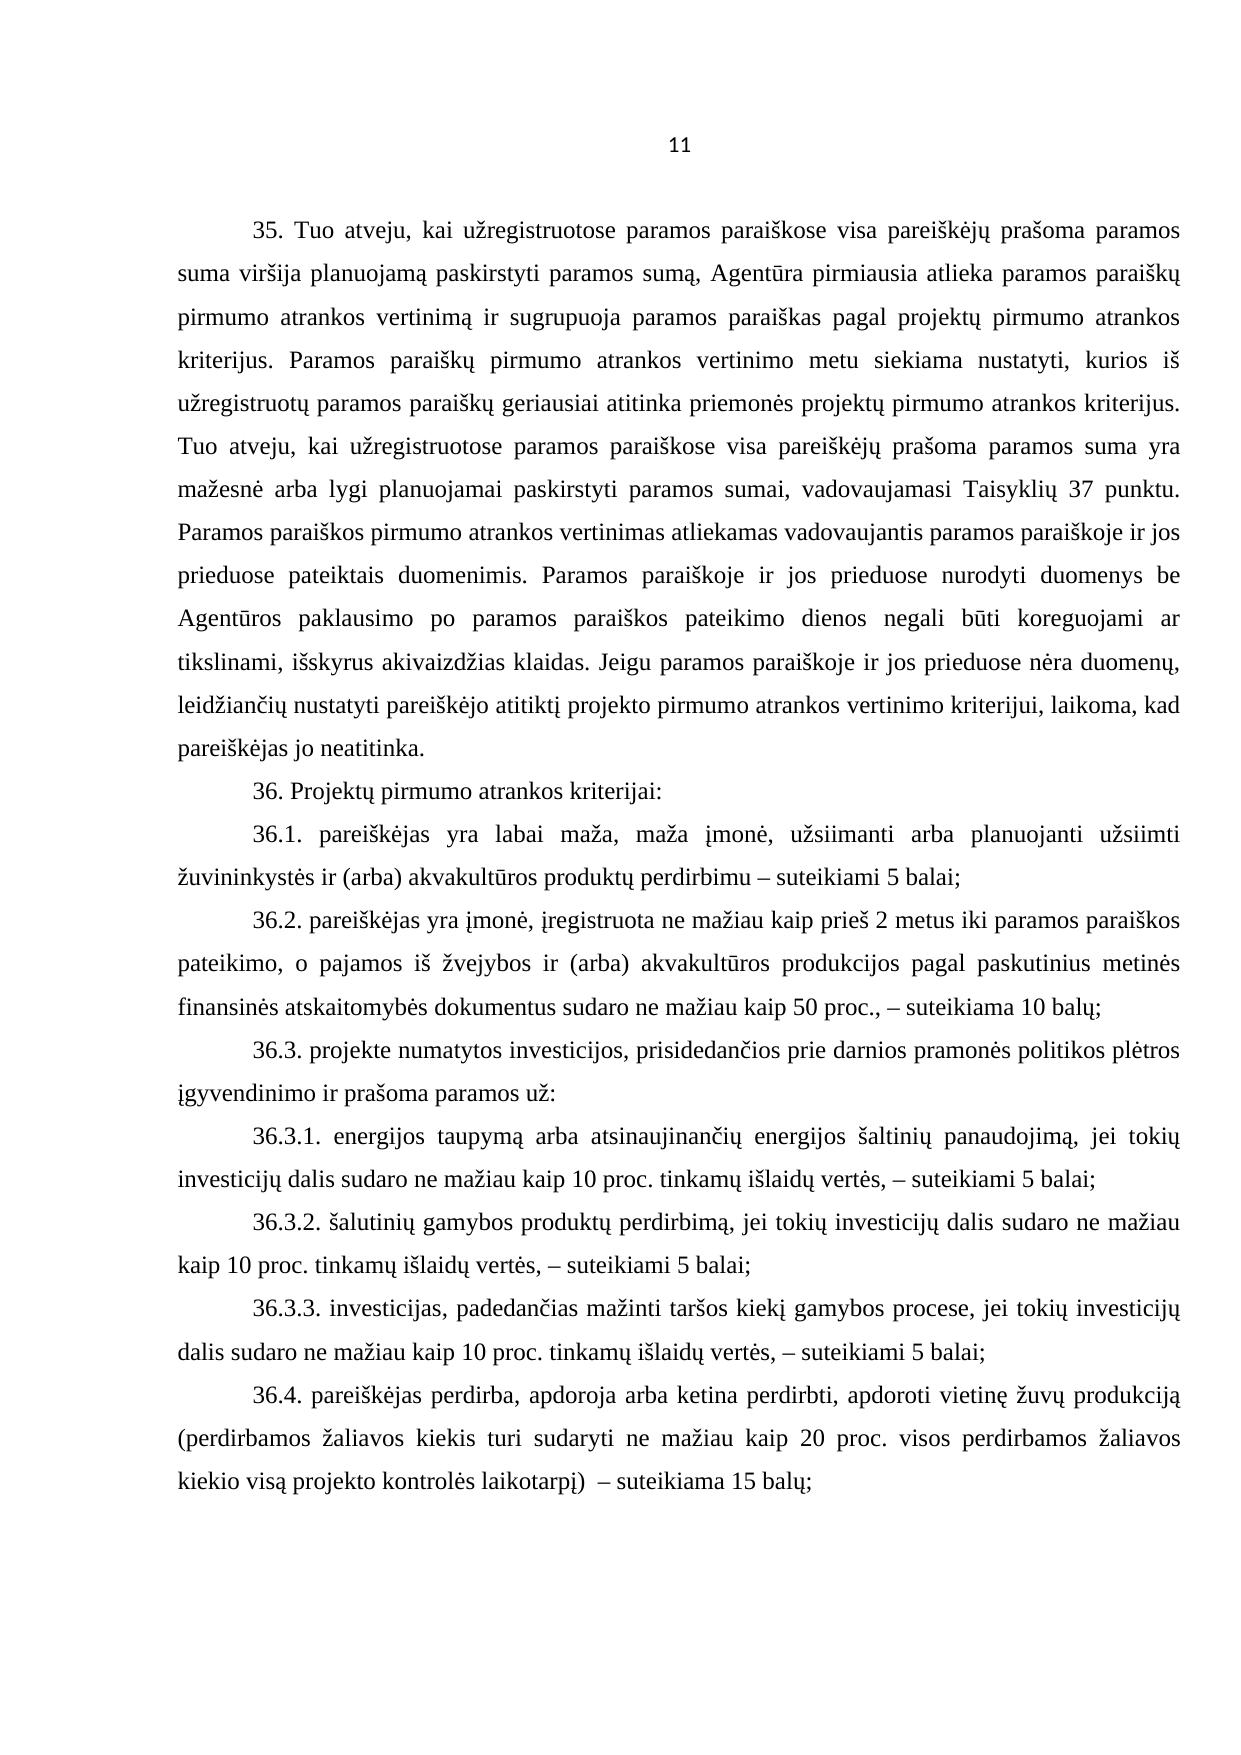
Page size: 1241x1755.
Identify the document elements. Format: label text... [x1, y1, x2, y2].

text 36.4. pareiškėjas perdirba, apdoroja arba ketina perdirbti, apdoroti vietinę žuvų produkciją (perdirbamos žaliavos kiekis turi sudaryti ne mažiau kaip 20 proc. visos perdirbamos žaliavos kiekio visą projekto kontrolės laikotarpį) – suteikiama 15 balų; [177, 1380, 1181, 1495]
text 36. Projektų pirmumo atrankos kriterijai: [177, 776, 1181, 805]
text 36.1. pareiškėjas yra labai maža, maža įmonė, užsiimanti arba planuojanti užsiimti žuvininkystės ir (arba) akvakultūros produktų perdirbimu – suteikiami 5 balai; [177, 819, 1181, 891]
text 36.2. pareiškėjas yra įmonė, įregistruota ne mažiau kaip prieš 2 metus iki paramos paraiškos pateikimo, o pajamos iš žvejybos ir (arba) akvakultūros produkcijos pagal paskutinius metinės finansinės atskaitomybės dokumentus sudaro ne mažiau kaip 50 proc., – suteikiama 10 balų; [177, 905, 1181, 1020]
text 36.3.1. energijos taupymą arba atsinaujinančių energijos šaltinių panaudojimą, jei tokių investicijų dalis sudaro ne mažiau kaip 10 proc. tinkamų išlaidų vertės, – suteikiami 5 balai; [177, 1121, 1181, 1193]
text 36.3.3. investicijas, padedančias mažinti taršos kiekį gamybos procese, jei tokių investicijų dalis sudaro ne mažiau kaip 10 proc. tinkamų išlaidų vertės, – suteikiami 5 balai; [177, 1293, 1181, 1365]
text 35. Tuo atveju, kai užregistruotose paramos paraiškose visa pareiškėjų prašoma paramos suma viršija planuojamą paskirstyti paramos sumą, Agentūra pirmiausia atlieka paramos paraiškų pirmumo atrankos vertinimą ir sugrupuoja paramos paraiškas pagal projektų pirmumo atrankos kriterijus. Paramos paraiškų pirmumo atrankos vertinimo metu siekiama nustatyti, kurios iš užregistruotų paramos paraiškų geriausiai atitinka priemonės projektų pirmumo atrankos kriterijus. Tuo atveju, kai užregistruotose paramos paraiškose visa pareiškėjų prašoma paramos suma yra mažesnė arba lygi planuojamai paskirstyti paramos sumai, vadovaujamasi Taisyklių 37 punktu. Paramos paraiškos pirmumo atrankos vertinimas atliekamas vadovaujantis paramos paraiškoje ir jos prieduose pateiktais duomenimis. Paramos paraiškoje ir jos prieduose nurodyti duomenys be Agentūros paklausimo po paramos paraiškos pateikimo dienos negali būti koreguojami ar tikslinami, išskyrus akivaizdžias klaidas. Jeigu paramos paraiškoje ir jos prieduose nėra duomenų, leidžiančių nustatyti pareiškėjo atitiktį projekto pirmumo atrankos vertinimo kriterijui, laikoma, kad pareiškėjas jo neatitinka. [177, 215, 1181, 762]
text 36.3.2. šalutinių gamybos produktų perdirbimą, jei tokių investicijų dalis sudaro ne mažiau kaip 10 proc. tinkamų išlaidų vertės, – suteikiami 5 balai; [177, 1207, 1181, 1279]
text 36.3. projekte numatytos investicijos, prisidedančios prie darnios pramonės politikos plėtros įgyvendinimo ir prašoma paramos už: [177, 1035, 1181, 1107]
